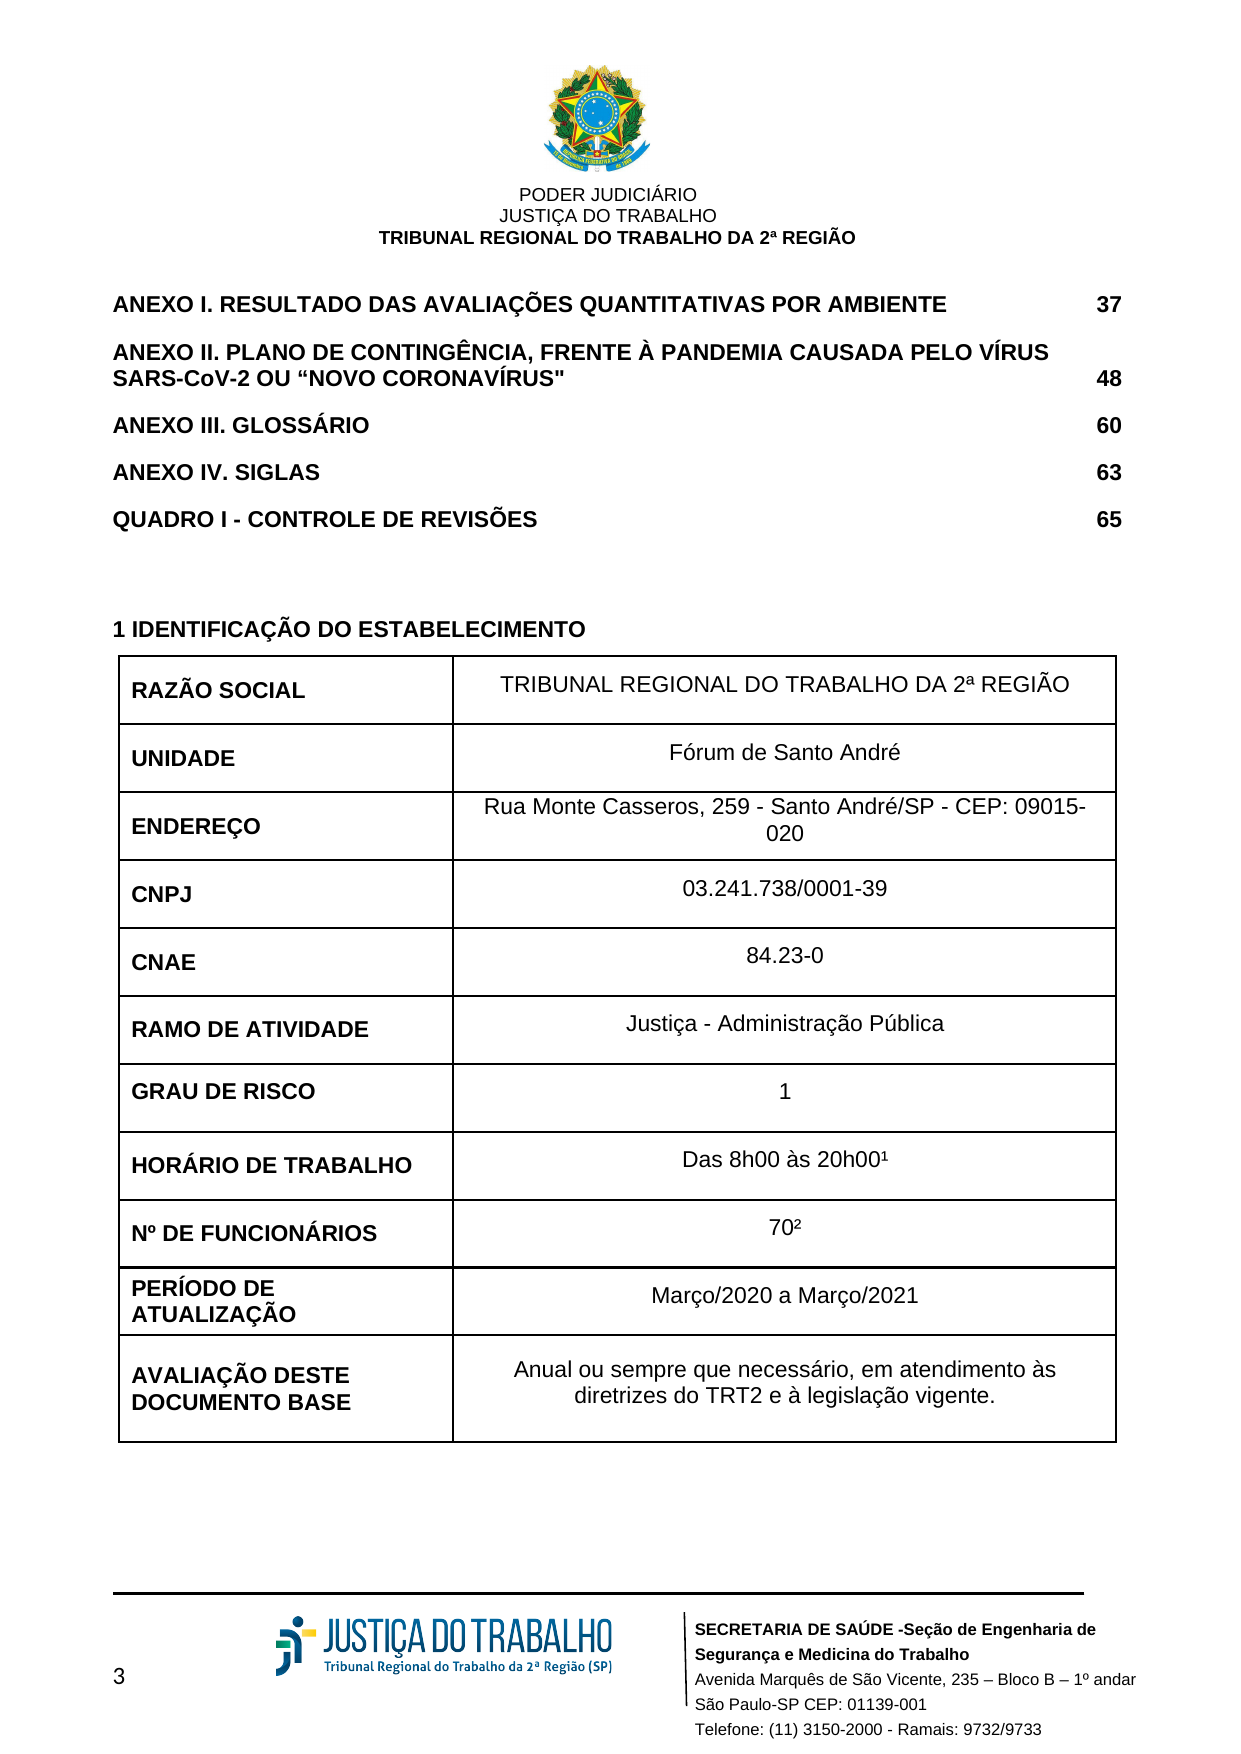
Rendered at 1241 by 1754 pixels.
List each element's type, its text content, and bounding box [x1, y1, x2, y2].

table_cell PERÍODO DE ATUALIZAÇÃO [120, 1269, 452, 1334]
text ANEXO II. PLANO DE CONTINGÊNCIA, FRENTE À PANDEMIA CAUSADA PELO VÍRUS SARS-CoV-2 OU “NOVO CORONAVÍRUS" 48 [112, 338, 1122, 391]
table_cell Fórum de Santo André [454, 725, 1115, 791]
table_cell 70² [454, 1201, 1115, 1266]
table_cell CNAE [120, 929, 452, 995]
table_cell Justiça - Administração Pública [454, 997, 1115, 1063]
table_cell Nº DE FUNCIONÁRIOS [120, 1201, 452, 1266]
text ANEXO I. RESULTADO DAS AVALIAÇÕES QUANTITATIVAS POR AMBIENTE 37 [112, 291, 1122, 318]
table_header TRIBUNAL REGIONAL DO TRABALHO DA 2ª REGIÃO [454, 657, 1115, 723]
table_cell Rua Monte Casseros, 259 - Santo André/SP - CEP: 09015-020 [454, 793, 1115, 859]
table_cell 03.241.738/0001-39 [454, 861, 1115, 927]
table_header RAZÃO SOCIAL [120, 657, 452, 723]
table_cell CNPJ [120, 861, 452, 927]
subtitle 1 IDENTIFICAÇÃO DO ESTABELECIMENTO [112, 616, 1122, 643]
table_cell Das 8h00 às 20h00¹ [454, 1133, 1115, 1198]
table_cell AVALIAÇÃO DESTE DOCUMENTO BASE [120, 1336, 452, 1441]
table_cell 84.23-0 [454, 929, 1115, 995]
table_cell UNIDADE [120, 725, 452, 791]
table_cell GRAU DE RISCO [120, 1065, 452, 1131]
text QUADRO I - CONTROLE DE REVISÕES 65 [112, 506, 1122, 533]
table_cell Março/2020 a Março/2021 [454, 1269, 1115, 1334]
text ANEXO IV. SIGLAS 63 [112, 459, 1122, 486]
picture [276, 1616, 612, 1676]
table_cell HORÁRIO DE TRABALHO [120, 1133, 452, 1198]
text ANEXO III. GLOSSÁRIO 60 [112, 412, 1122, 438]
picture [543, 65, 650, 172]
table_cell ENDEREÇO [120, 793, 452, 859]
table_cell 1 [454, 1065, 1115, 1131]
table_cell Anual ou sempre que necessário, em atendimento às diretrizes do TRT2 e à legislação vigente. [454, 1336, 1115, 1441]
table_cell RAMO DE ATIVIDADE [120, 997, 452, 1063]
